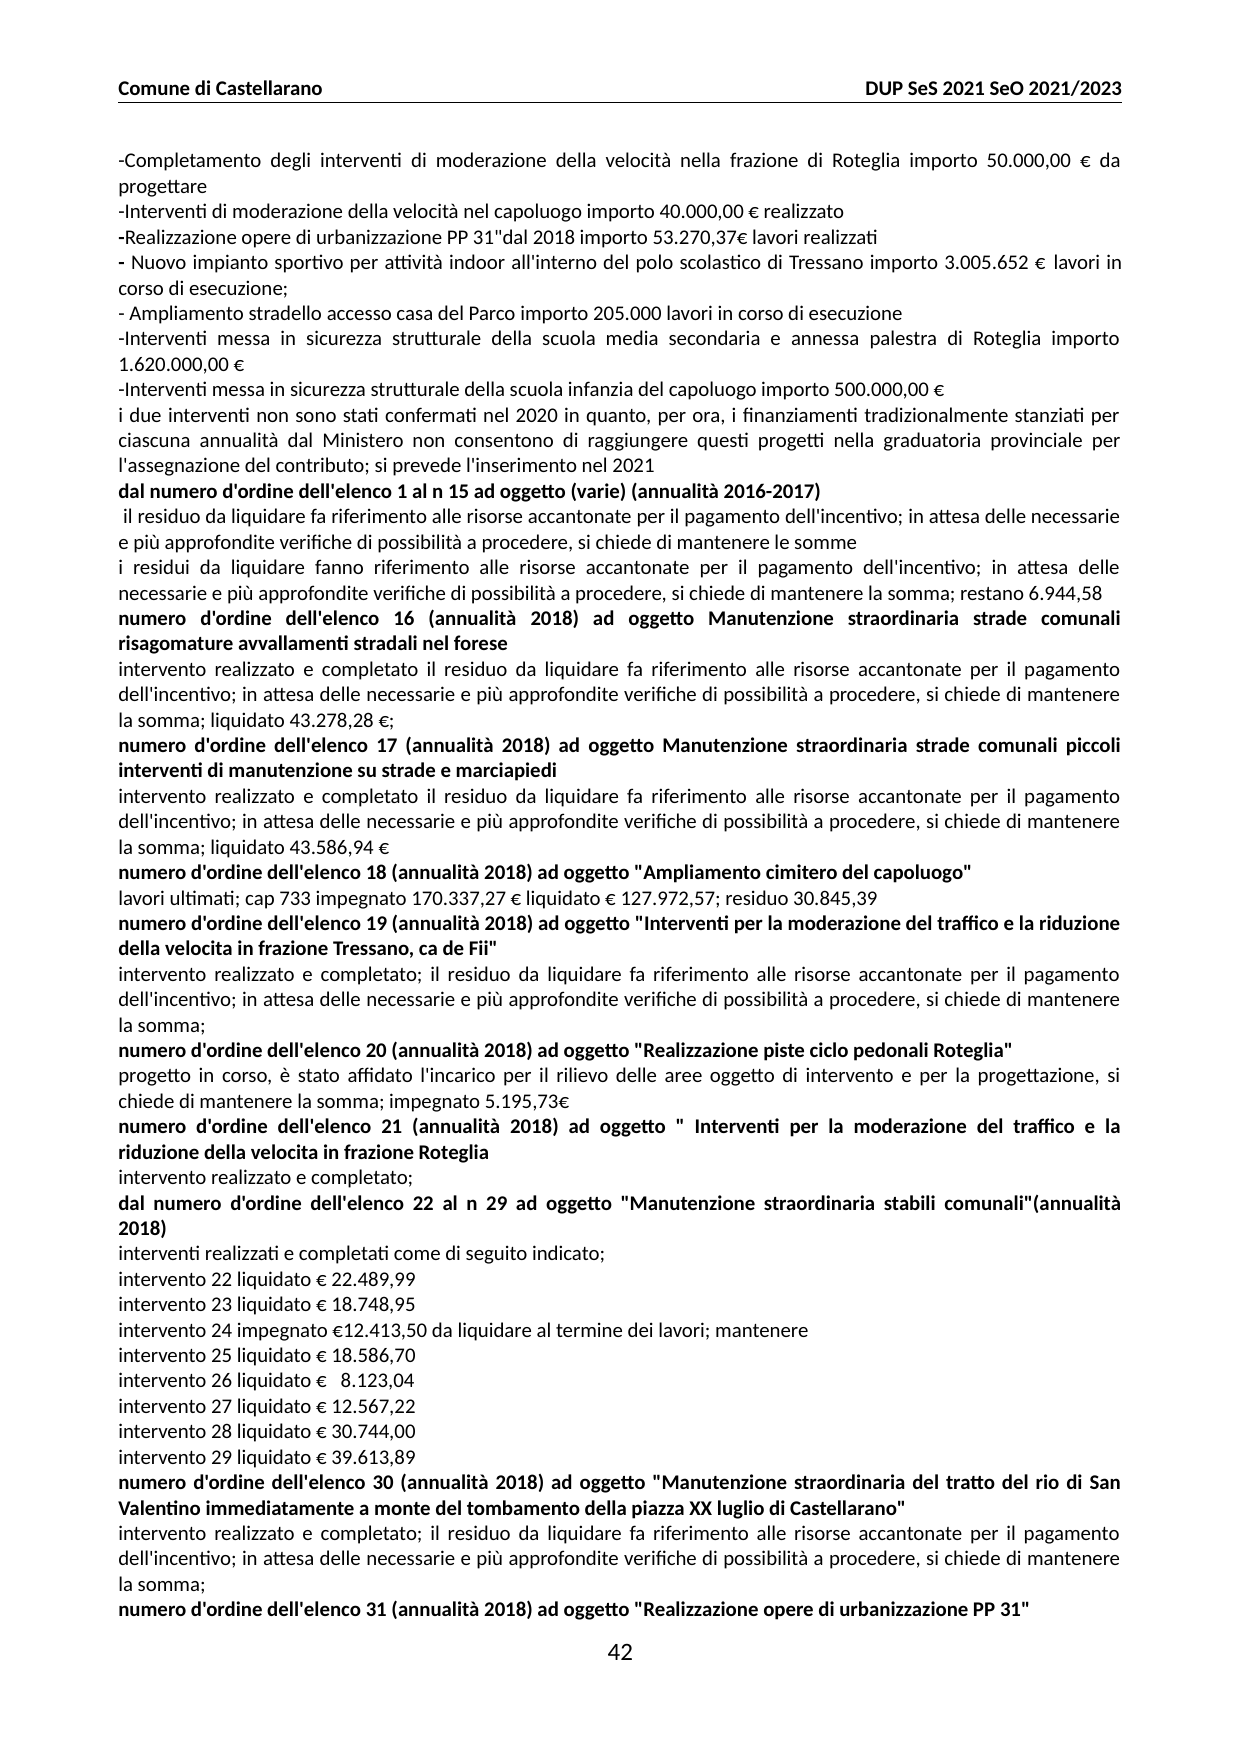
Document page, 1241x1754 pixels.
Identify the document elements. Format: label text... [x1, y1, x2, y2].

text -Realizzazione opere di urbanizzazione PP 31"dal 2018 importo 53.270,37€ lavori realizzati [118, 224, 1122, 249]
text numero d'ordine dell'elenco 31 (annualità 2018) ad oggetto "Realizzazione opere di urbanizzazione PP 31" [118, 1596, 1122, 1622]
text intervento 26 liquidato € 8.123,04 [118, 1368, 1122, 1393]
text intervento realizzato e completato; il residuo da liquidare fa riferimento alle risorse accantonate per il pagamento dell'incentivo; in attesa delle necessarie e più approfondite verifiche di possibilità a procedere, si chiede di mantenere la somma; [118, 961, 1122, 1037]
text dal numero d'ordine dell'elenco 22 al n 29 ad oggetto "Manutenzione straordinaria stabili comunali"(annualità 2018) [118, 1190, 1122, 1241]
text -Interventi messa in sicurezza strutturale della scuola media secondaria e annessa palestra di Roteglia importo 1.620.000,00 € [118, 326, 1122, 376]
text intervento 27 liquidato € 12.567,22 [118, 1393, 1122, 1418]
text i residui da liquidare fanno riferimento alle risorse accantonate per il pagamento dell'incentivo; in attesa delle necessarie e più approfondite verifiche di possibilità a procedere, si chiede di mantenere la somma; restano 6.944,58 [118, 554, 1122, 605]
text intervento realizzato e completato; il residuo da liquidare fa riferimento alle risorse accantonate per il pagamento dell'incentivo; in attesa delle necessarie e più approfondite verifiche di possibilità a procedere, si chiede di mantenere la somma; [118, 1520, 1122, 1596]
text progetto in corso, è stato affidato l'incarico per il rilievo delle aree oggetto di intervento e per la progettazione, si chiede di mantenere la somma; impegnato 5.195,73€ [118, 1063, 1122, 1113]
text - Ampliamento stradello accesso casa del Parco importo 205.000 lavori in corso di esecuzione [118, 300, 1122, 326]
text intervento 24 impegnato €12.413,50 da liquidare al termine dei lavori; mantenere [118, 1317, 1122, 1342]
text il residuo da liquidare fa riferimento alle risorse accantonate per il pagamento dell'incentivo; in attesa delle necessarie e più approfondite verifiche di possibilità a procedere, si chiede di mantenere le somme [118, 503, 1122, 554]
text numero d'ordine dell'elenco 18 (annualità 2018) ad oggetto "Ampliamento cimitero del capoluogo" [118, 859, 1122, 885]
text intervento 25 liquidato € 18.586,70 [118, 1342, 1122, 1368]
text numero d'ordine dell'elenco 19 (annualità 2018) ad oggetto "Interventi per la moderazione del traffico e la riduzione della velocita in frazione Tressano, ca de Fii" [118, 910, 1122, 961]
text intervento realizzato e completato il residuo da liquidare fa riferimento alle risorse accantonate per il pagamento dell'incentivo; in attesa delle necessarie e più approfondite verifiche di possibilità a procedere, si chiede di mantenere la somma; liquidato 43.278,28 €; [118, 656, 1122, 732]
text -Interventi messa in sicurezza strutturale della scuola infanzia del capoluogo importo 500.000,00 € [118, 376, 1122, 402]
text intervento 23 liquidato € 18.748,95 [118, 1291, 1122, 1317]
text i due interventi non sono stati confermati nel 2020 in quanto, per ora, i finanziamenti tradizionalmente stanziati per ciascuna annualità dal Ministero non consentono di raggiungere questi progetti nella graduatoria provinciale per l'assegnazione del contributo; si prevede l'inserimento nel 2021 [118, 402, 1122, 478]
text numero d'ordine dell'elenco 20 (annualità 2018) ad oggetto "Realizzazione piste ciclo pedonali Roteglia" [118, 1037, 1122, 1063]
text intervento 22 liquidato € 22.489,99 [118, 1266, 1122, 1291]
text dal numero d'ordine dell'elenco 1 al n 15 ad oggetto (varie) (annualità 2016-2017) [118, 478, 1122, 503]
text intervento realizzato e completato; [118, 1164, 1122, 1190]
text numero d'ordine dell'elenco 17 (annualità 2018) ad oggetto Manutenzione straordinaria strade comunali piccoli interventi di manutenzione su strade e marciapiedi [118, 732, 1122, 783]
text - Nuovo impianto sportivo per attività indoor all'interno del polo scolastico di Tressano importo 3.005.652 € lavori in corso di esecuzione; [118, 249, 1122, 300]
text intervento 28 liquidato € 30.744,00 [118, 1418, 1122, 1444]
text intervento realizzato e completato il residuo da liquidare fa riferimento alle risorse accantonate per il pagamento dell'incentivo; in attesa delle necessarie e più approfondite verifiche di possibilità a procedere, si chiede di mantenere la somma; liquidato 43.586,94 € [118, 783, 1122, 859]
text -Interventi di moderazione della velocità nel capoluogo importo 40.000,00 € realizzato [118, 198, 1122, 224]
text intervento 29 liquidato € 39.613,89 [118, 1444, 1122, 1469]
text -Completamento degli interventi di moderazione della velocità nella frazione di Roteglia importo 50.000,00 € da progettare [118, 148, 1122, 198]
text numero d'ordine dell'elenco 16 (annualità 2018) ad oggetto Manutenzione straordinaria strade comunali risagomature avvallamenti stradali nel forese [118, 605, 1122, 656]
text numero d'ordine dell'elenco 30 (annualità 2018) ad oggetto "Manutenzione straordinaria del tratto del rio di San Valentino immediatamente a monte del tombamento della piazza XX luglio di Castellarano" [118, 1469, 1122, 1520]
text lavori ultimati; cap 733 impegnato 170.337,27 € liquidato € 127.972,57; residuo 30.845,39 [118, 885, 1122, 910]
text interventi realizzati e completati come di seguito indicato; [118, 1241, 1122, 1266]
text numero d'ordine dell'elenco 21 (annualità 2018) ad oggetto " Interventi per la moderazione del traffico e la riduzione della velocita in frazione Roteglia [118, 1113, 1122, 1164]
